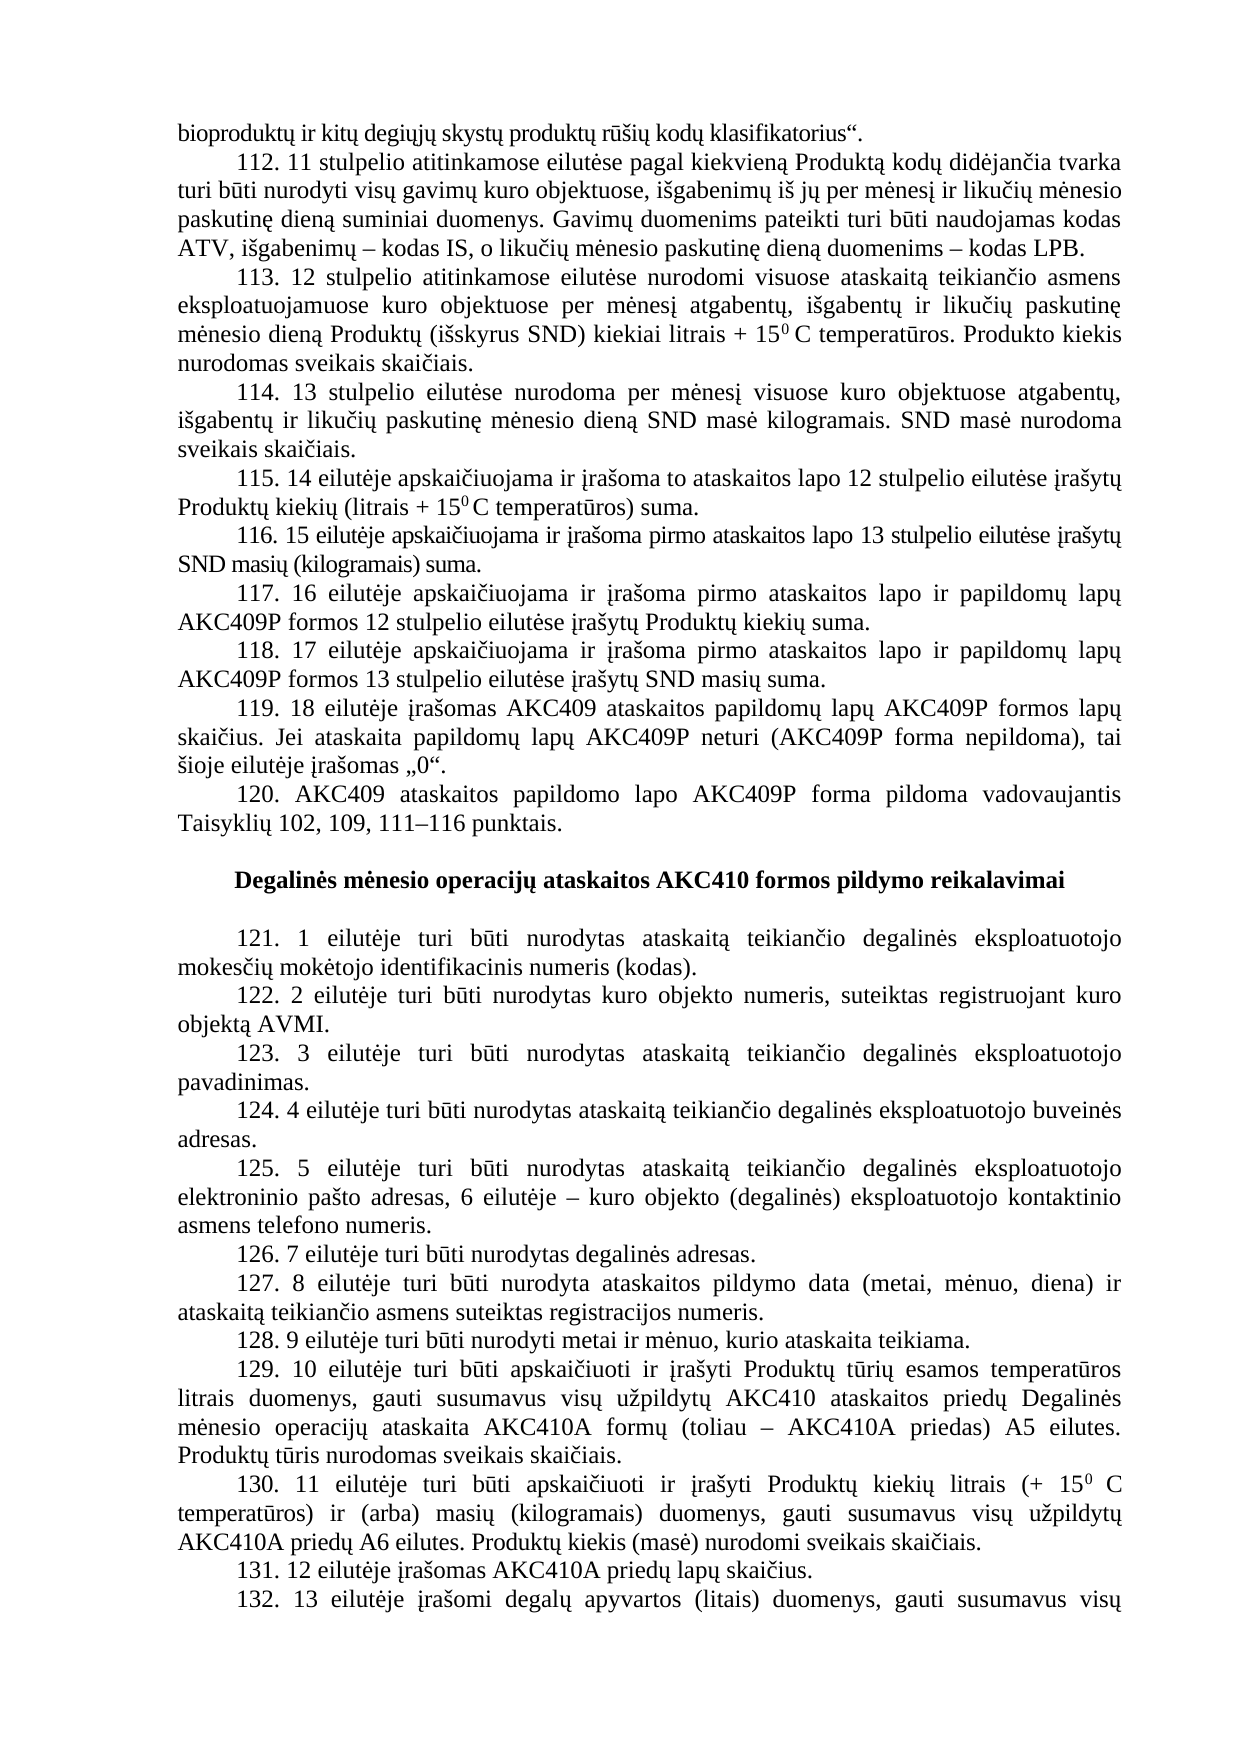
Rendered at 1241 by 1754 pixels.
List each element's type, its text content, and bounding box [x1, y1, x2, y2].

text 128. 9 eilutėje turi būti nurodyti metai ir mėnuo, kurio ataskaita teikiama. [177, 1326, 1122, 1354]
text bioproduktų ir kitų degiųjų skystų produktų rūšių kodų klasifikatorius“. [177, 118, 1122, 147]
text 115. 14 eilutėje apskaičiuojama ir įrašoma to ataskaitos lapo 12 stulpelio eilutėse įrašytų Produktų kiekių (litrais + 150 C temperatūros) suma. [177, 463, 1122, 521]
text 131. 12 eilutėje įrašomas AKC410A priedų lapų skaičius. [177, 1556, 1122, 1584]
text 130. 11 eilutėje turi būti apskaičiuoti ir įrašyti Produktų kiekių litrais (+ 150 C temperatūros) ir (arba) masių (kilogramais) duomenys, gauti susumavus visų užpildytų AKC410A priedų A6 eilutes. Produktų kiekis (masė) nurodomi sveikais skaičiais. [177, 1469, 1122, 1556]
text 119. 18 eilutėje įrašomas AKC409 ataskaitos papildomų lapų AKC409P formos lapų skaičius. Jei ataskaita papildomų lapų AKC409P neturi (AKC409P forma nepildoma), tai šioje eilutėje įrašomas „0“. [177, 693, 1122, 779]
text 118. 17 eilutėje apskaičiuojama ir įrašoma pirmo ataskaitos lapo ir papildomų lapų AKC409P formos 13 stulpelio eilutėse įrašytų SND masių suma. [177, 636, 1122, 693]
text 126. 7 eilutėje turi būti nurodytas degalinės adresas. [177, 1239, 1122, 1268]
text 124. 4 eilutėje turi būti nurodytas ataskaitą teikiančio degalinės eksploatuotojo buveinės adresas. [177, 1096, 1122, 1153]
text 120. AKC409 ataskaitos papildomo lapo AKC409P forma pildoma vadovaujantis Taisyklių 102, 109, 111–116 punktais. [177, 779, 1122, 837]
text 112. 11 stulpelio atitinkamose eilutėse pagal kiekvieną Produktą kodų didėjančia tvarka turi būti nurodyti visų gavimų kuro objektuose, išgabenimų iš jų per mėnesį ir likučių mėnesio paskutinę dieną suminiai duomenys. Gavimų duomenims pateikti turi būti naudojamas kodas ATV, išgabenimų – kodas IS, o likučių mėnesio paskutinę dieną duomenims – kodas LPB. [177, 147, 1122, 262]
text 122. 2 eilutėje turi būti nurodytas kuro objekto numeris, suteiktas registruojant kuro objektą AVMI. [177, 981, 1122, 1038]
text 117. 16 eilutėje apskaičiuojama ir įrašoma pirmo ataskaitos lapo ir papildomų lapų AKC409P formos 12 stulpelio eilutėse įrašytų Produktų kiekių suma. [177, 578, 1122, 636]
text 116. 15 eilutėje apskaičiuojama ir įrašoma pirmo ataskaitos lapo 13 stulpelio eilutėse įrašytų SND masių (kilogramais) suma. [177, 521, 1122, 578]
text 132. 13 eilutėje įrašomi degalų apyvartos (litais) duomenys, gauti susumavus visų [177, 1584, 1122, 1613]
text 123. 3 eilutėje turi būti nurodytas ataskaitą teikiančio degalinės eksploatuotojo pavadinimas. [177, 1038, 1122, 1096]
text 114. 13 stulpelio eilutėse nurodoma per mėnesį visuose kuro objektuose atgabentų, išgabentų ir likučių paskutinę mėnesio dieną SND masė kilogramais. SND masė nurodoma sveikais skaičiais. [177, 377, 1122, 463]
text Degalinės mėnesio operacijų ataskaitos AKC410 formos pildymo reikalavimai [177, 866, 1122, 894]
text 125. 5 eilutėje turi būti nurodytas ataskaitą teikiančio degalinės eksploatuotojo elektroninio pašto adresas, 6 eilutėje – kuro objekto (degalinės) eksploatuotojo kontaktinio asmens telefono numeris. [177, 1153, 1122, 1239]
text 113. 12 stulpelio atitinkamose eilutėse nurodomi visuose ataskaitą teikiančio asmens eksploatuojamuose kuro objektuose per mėnesį atgabentų, išgabentų ir likučių paskutinę mėnesio dieną Produktų (išskyrus SND) kiekiai litrais + 150 C temperatūros. Produkto kiekis nurodomas sveikais skaičiais. [177, 262, 1122, 377]
text 127. 8 eilutėje turi būti nurodyta ataskaitos pildymo data (metai, mėnuo, diena) ir ataskaitą teikiančio asmens suteiktas registracijos numeris. [177, 1268, 1122, 1326]
text 121. 1 eilutėje turi būti nurodytas ataskaitą teikiančio degalinės eksploatuotojo mokesčių mokėtojo identifikacinis numeris (kodas). [177, 923, 1122, 981]
text 129. 10 eilutėje turi būti apskaičiuoti ir įrašyti Produktų tūrių esamos temperatūros litrais duomenys, gauti susumavus visų užpildytų AKC410 ataskaitos priedų Degalinės mėnesio operacijų ataskaita AKC410A formų (toliau – AKC410A priedas) A5 eilutes. Produktų tūris nurodomas sveikais skaičiais. [177, 1354, 1122, 1469]
